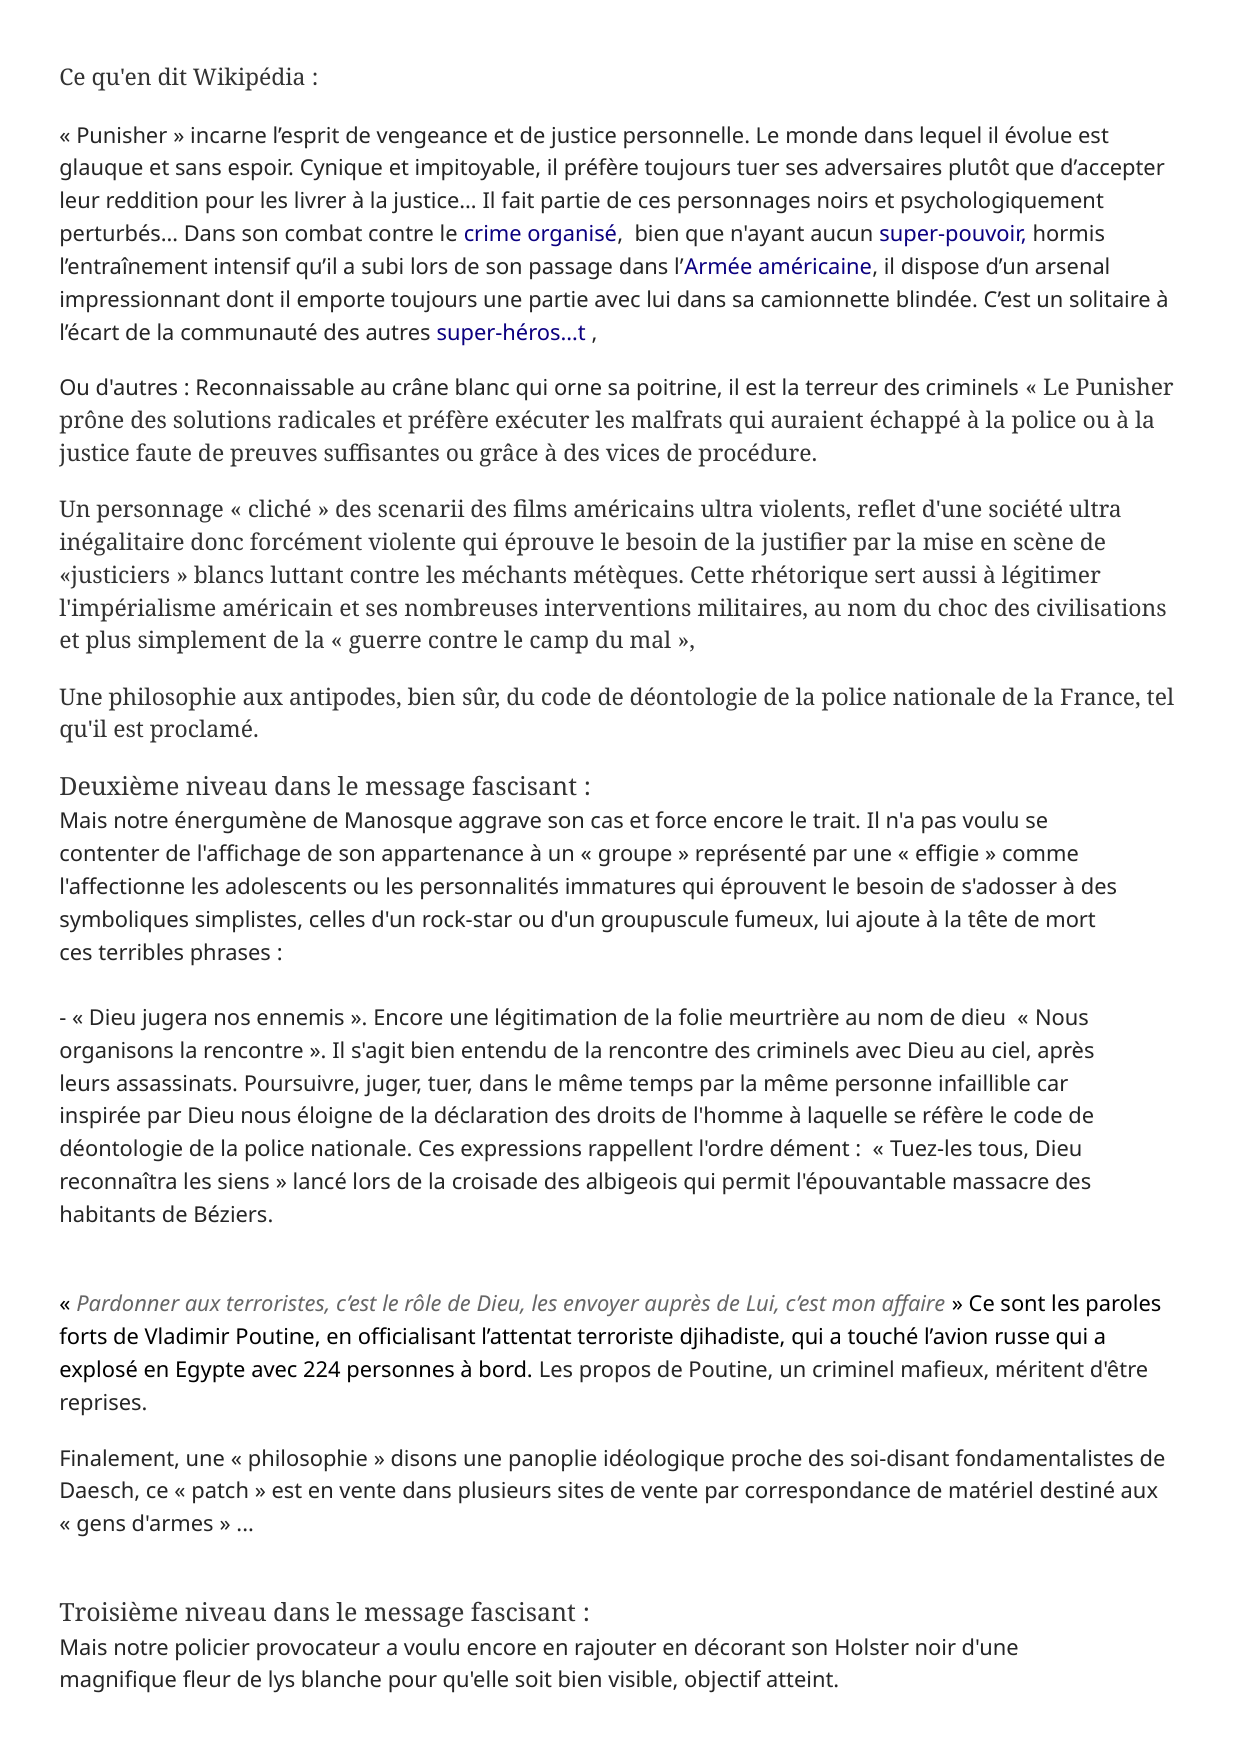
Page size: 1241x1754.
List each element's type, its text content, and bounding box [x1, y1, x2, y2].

text Un personnage « cliché » des scenarii des films américains ultra violents, reflet d'une société ultra inégalitaire donc forcément violente qui éprouve le besoin de la justifier par la mise en scène de «justiciers » blancs luttant contre les méchants métèques. Cette rhétorique sert aussi à légitimer l'impérialisme américain et ses nombreuses interventions militaires, au nom du choc des civilisations et plus simplement de la « guerre contre le camp du mal », [59, 492, 1181, 656]
text Mais notre énergumène de Manosque aggrave son cas et force encore le trait. Il n'a pas voulu se contenter de l'affichage de son appartenance à un « groupe » représenté par une « effigie » comme l'affectionne les adolescents ou les personnalités immatures qui éprouvent le besoin de s'adosser à des symboliques simplistes, celles d'un rock-star ou d'un groupuscule fumeux, lui ajoute à la tête de mort ces terribles phrases : [59, 802, 1122, 966]
text Troisième niveau dans le message fascisant : [59, 1594, 1122, 1628]
text « Punisher » incarne l’esprit de vengeance et de justice personnelle. Le monde dans lequel il évolue est glauque et sans espoir. Cynique et impitoyable, il préfère toujours tuer ses adversaires plutôt que d’accepter leur reddition pour les livrer à la justice… Il fait partie de ces personnages noirs et psychologiquement perturbés… Dans son combat contre le crime organisé, bien que n'ayant aucun super-pouvoir, hormis l’entraînement intensif qu’il a subi lors de son passage dans l’Armée américaine, il dispose d’un arsenal impressionnant dont il emporte toujours une partie avec lui dans sa camionnette blindée. C’est un solitaire à l’écart de la communauté des autres super-héros…t , [59, 117, 1181, 346]
text « Pardonner aux terroristes, c’est le rôle de Dieu, les envoyer auprès de Lui, c’est mon affaire » Ce sont les paroles forts de Vladimir Poutine, en officialisant l’attentat terroriste djihadiste, qui a touché l’avion russe qui a explosé en Egypte avec 224 personnes à bord. Les propos de Poutine, un criminel mafieux, méritent d'être reprises. [59, 1285, 1181, 1416]
text Mais notre policier provocateur a voulu encore en rajouter en décorant son Holster noir d'une magnifique fleur de lys blanche pour qu'elle soit bien visible, objectif atteint. [59, 1628, 1122, 1694]
text - « Dieu jugera nos ennemis ». Encore une légitimation de la folie meurtrière au nom de dieu « Nous organisons la rencontre ». Il s'agit bien entendu de la rencontre des criminels avec Dieu au ciel, après leurs assassinats. Poursuivre, juger, tuer, dans le même temps par la même personne infaillible car inspirée par Dieu nous éloigne de la déclaration des droits de l'homme à laquelle se réfère le code de déontologie de la police nationale. Ces expressions rappellent l'ordre dément : « Tuez-les tous, Dieu reconnaîtra les siens » lancé lors de la croisade des albigeois qui permit l'épouvantable massacre des habitants de Béziers. [59, 999, 1122, 1229]
text Une philosophie aux antipodes, bien sûr, du code de déontologie de la police nationale de la France, tel qu'il est proclamé. [59, 679, 1181, 745]
text Ou d'autres : Reconnaissable au crâne blanc qui orne sa poitrine, il est la terreur des criminels « Le Punisher prône des solutions radicales et préfère exécuter les malfrats qui auraient échappé à la police ou à la justice faute de preuves suffisantes ou grâce à des vices de procédure. [59, 370, 1181, 468]
text Ce qu'en dit Wikipédia : [59, 59, 1181, 93]
text Deuxième niveau dans le message fascisant : [59, 768, 1122, 802]
text Finalement, une « philosophie » disons une panoplie idéologique proche des soi-disant fondamentalistes de Daesch, ce « patch » est en vente dans plusieurs sites de vente par correspondance de matériel destiné aux « gens d'armes » ... [59, 1440, 1181, 1538]
